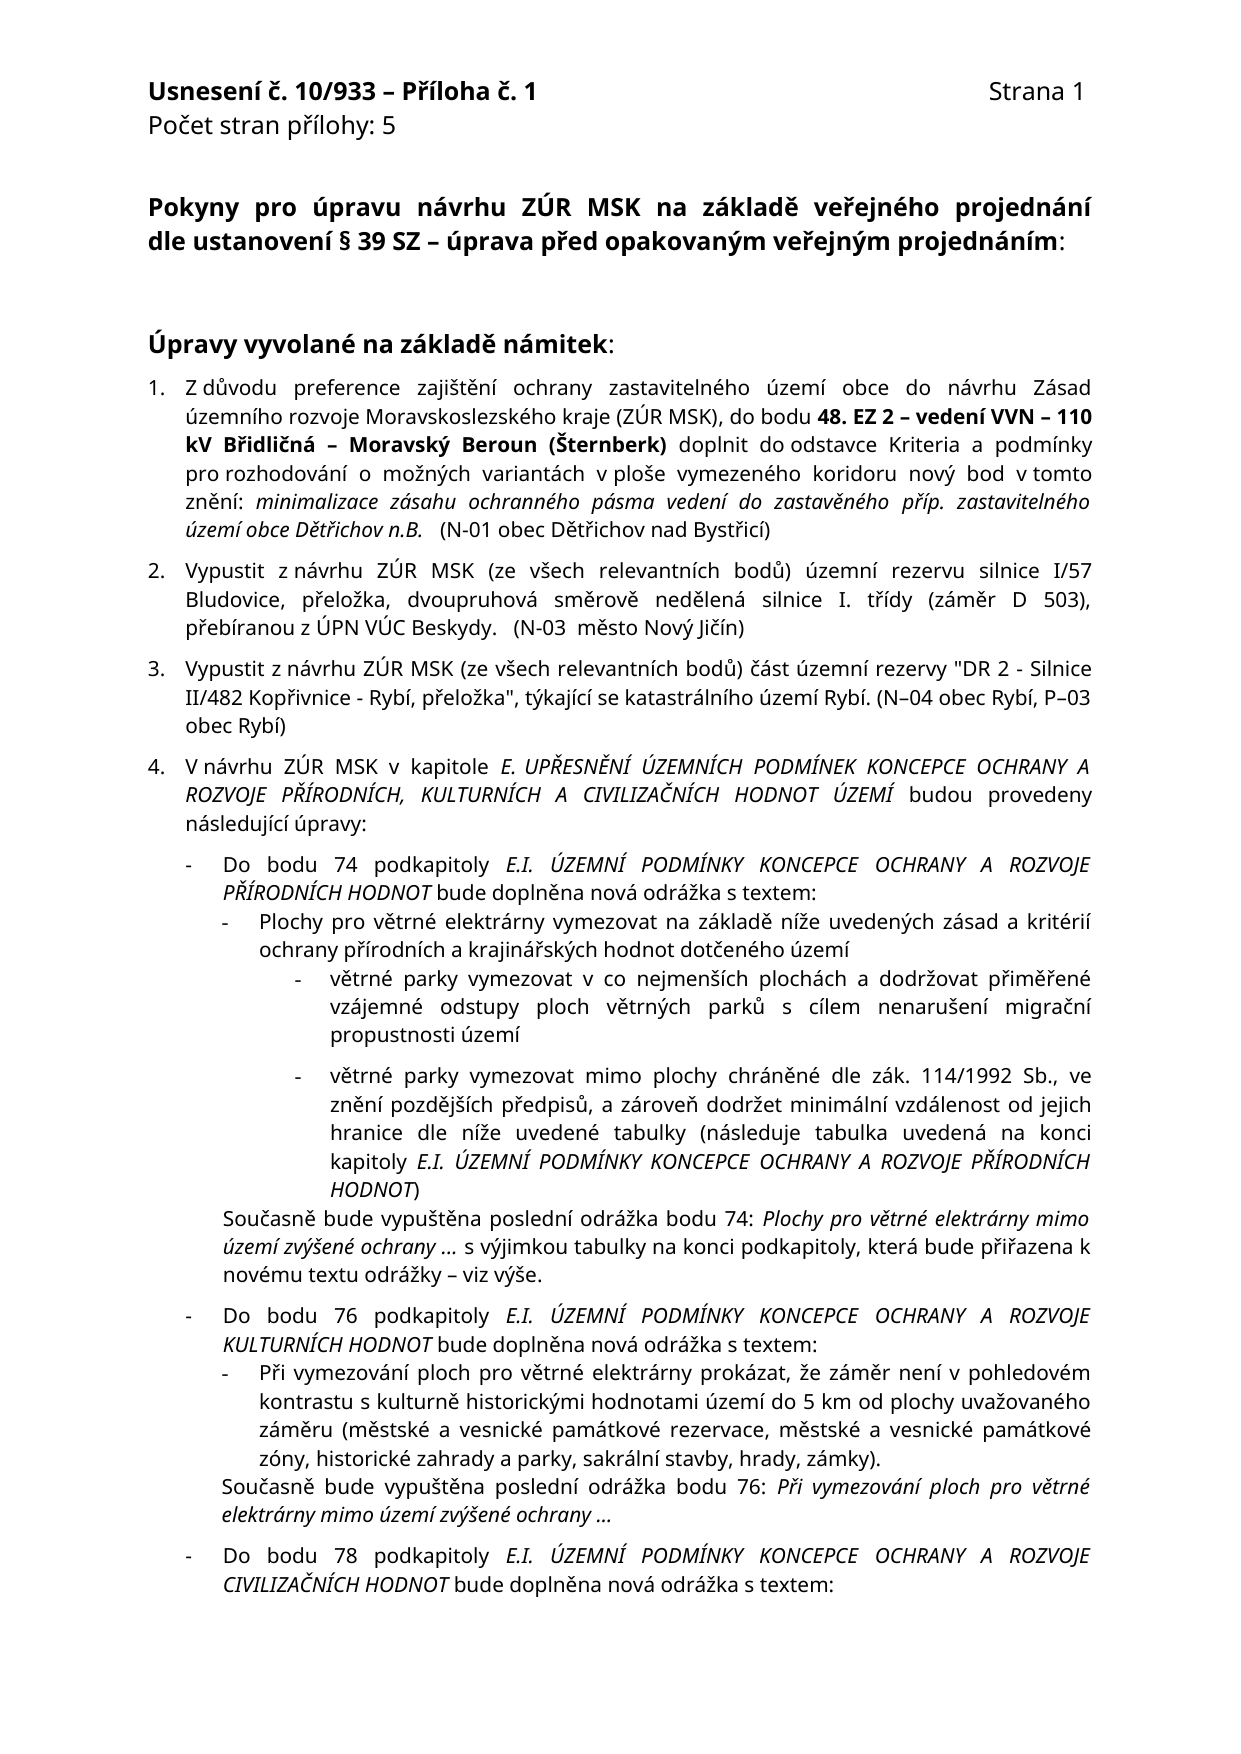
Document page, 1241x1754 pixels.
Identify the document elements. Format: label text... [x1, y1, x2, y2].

list větrné parky vymezovat mimo plochy chráněné dle zák. 114/1992 Sb., ve znění pozdějších předpisů, a zároveň dodržet minimální vzdálenost od jejich hranice dle níže uvedené tabulky (následuje tabulka uvedená na konci kapitoly E.I. územní podmínky koncepce ochrany a rozvoje přírodních hodnot) [294, 1062, 1092, 1204]
list Vypustit z návrhu ZÚR MSK (ze všech relevantních bodů) část územní rezervy "DR 2 - Silnice II/482 Kopřivnice - Rybí, přeložka", týkající se katastrálního území Rybí. (N–04 obec Rybí, P–03 obec Rybí) [148, 654, 1092, 740]
list Z důvodu preference zajištění ochrany zastavitelného území obce do návrhu Zásad územního rozvoje Moravskoslezského kraje (ZÚR MSK), do bodu 48. EZ 2 – vedení VVN – 110 kV Břidličná – Moravský Beroun (Šternberk) doplnit do odstavce Kriteria a podmínky pro rozhodování o možných variantách v ploše vymezeného koridoru nový bod v tomto znění: minimalizace zásahu ochranného pásma vedení do zastavěného příp. zastavitelného území obce Dětřichov n.B. (N-01 obec Dětřichov nad Bystřicí) [148, 373, 1092, 544]
list větrné parky vymezovat v co nejmenších plochách a dodržovat přiměřené vzájemné odstupy ploch větrných parků s cílem nenarušení migrační propustnosti území [294, 964, 1092, 1049]
text Současně bude vypuštěna poslední odrážka bodu 74: Plochy pro větrné elektrárny mimo území zvýšené ochrany ... s výjimkou tabulky na konci podkapitoly, která bude přiřazena k novému textu odrážky – viz výše. [223, 1204, 1092, 1289]
list Do bodu 78 podkapitoly E.I. územní podmínky koncepce ochrany a rozvoje civilizačních hodnot bude doplněna nová odrážka s textem: [185, 1542, 1092, 1598]
text Úpravy vyvolané na základě námitek: [148, 327, 1092, 361]
list Do bodu 76 podkapitoly E.I. územní podmínky koncepce ochrany a rozvoje kulturních hodnot bude doplněna nová odrážka s textem: [185, 1302, 1092, 1358]
list Do bodu 74 podkapitoly E.I. územní podmínky koncepce ochrany a rozvoje přírodních hodnot bude doplněna nová odrážka s textem: [185, 850, 1092, 907]
text Současně bude vypuštěna poslední odrážka bodu 76: Při vymezování ploch pro větrné elektrárny mimo území zvýšené ochrany ... [221, 1472, 1092, 1529]
list Vypustit z návrhu ZÚR MSK (ze všech relevantních bodů) územní rezervu silnice I/57 Bludovice, přeložka, dvoupruhová směrově nedělená silnice I. třídy (záměr D 503), přebíranou z ÚPN VÚC Beskydy. (N-03 město Nový Jičín) [148, 557, 1092, 642]
list Plochy pro větrné elektrárny vymezovat na základě níže uvedených zásad a kritérií ochrany přírodních a krajinářských hodnot dotčeného území [221, 907, 1092, 964]
text Pokyny pro úpravu návrhu ZÚR MSK na základě veřejného projednání dle ustanovení § 39 SZ – úprava před opakovaným veřejným projednáním: [148, 189, 1092, 257]
list Při vymezování ploch pro větrné elektrárny prokázat, že záměr není v pohledovém kontrastu s kulturně historickými hodnotami území do 5 km od plochy uvažovaného záměru (městské a vesnické památkové rezervace, městské a vesnické památkové zóny, historické zahrady a parky, sakrální stavby, hrady, zámky). [221, 1358, 1092, 1472]
list V návrhu ZÚR MSK v kapitole E. upřesnění územních podmínek koncepce ochrany a rozvoje přírodních, kulturních a civilizačních hodnot území budou provedeny následující úpravy: [148, 752, 1092, 837]
